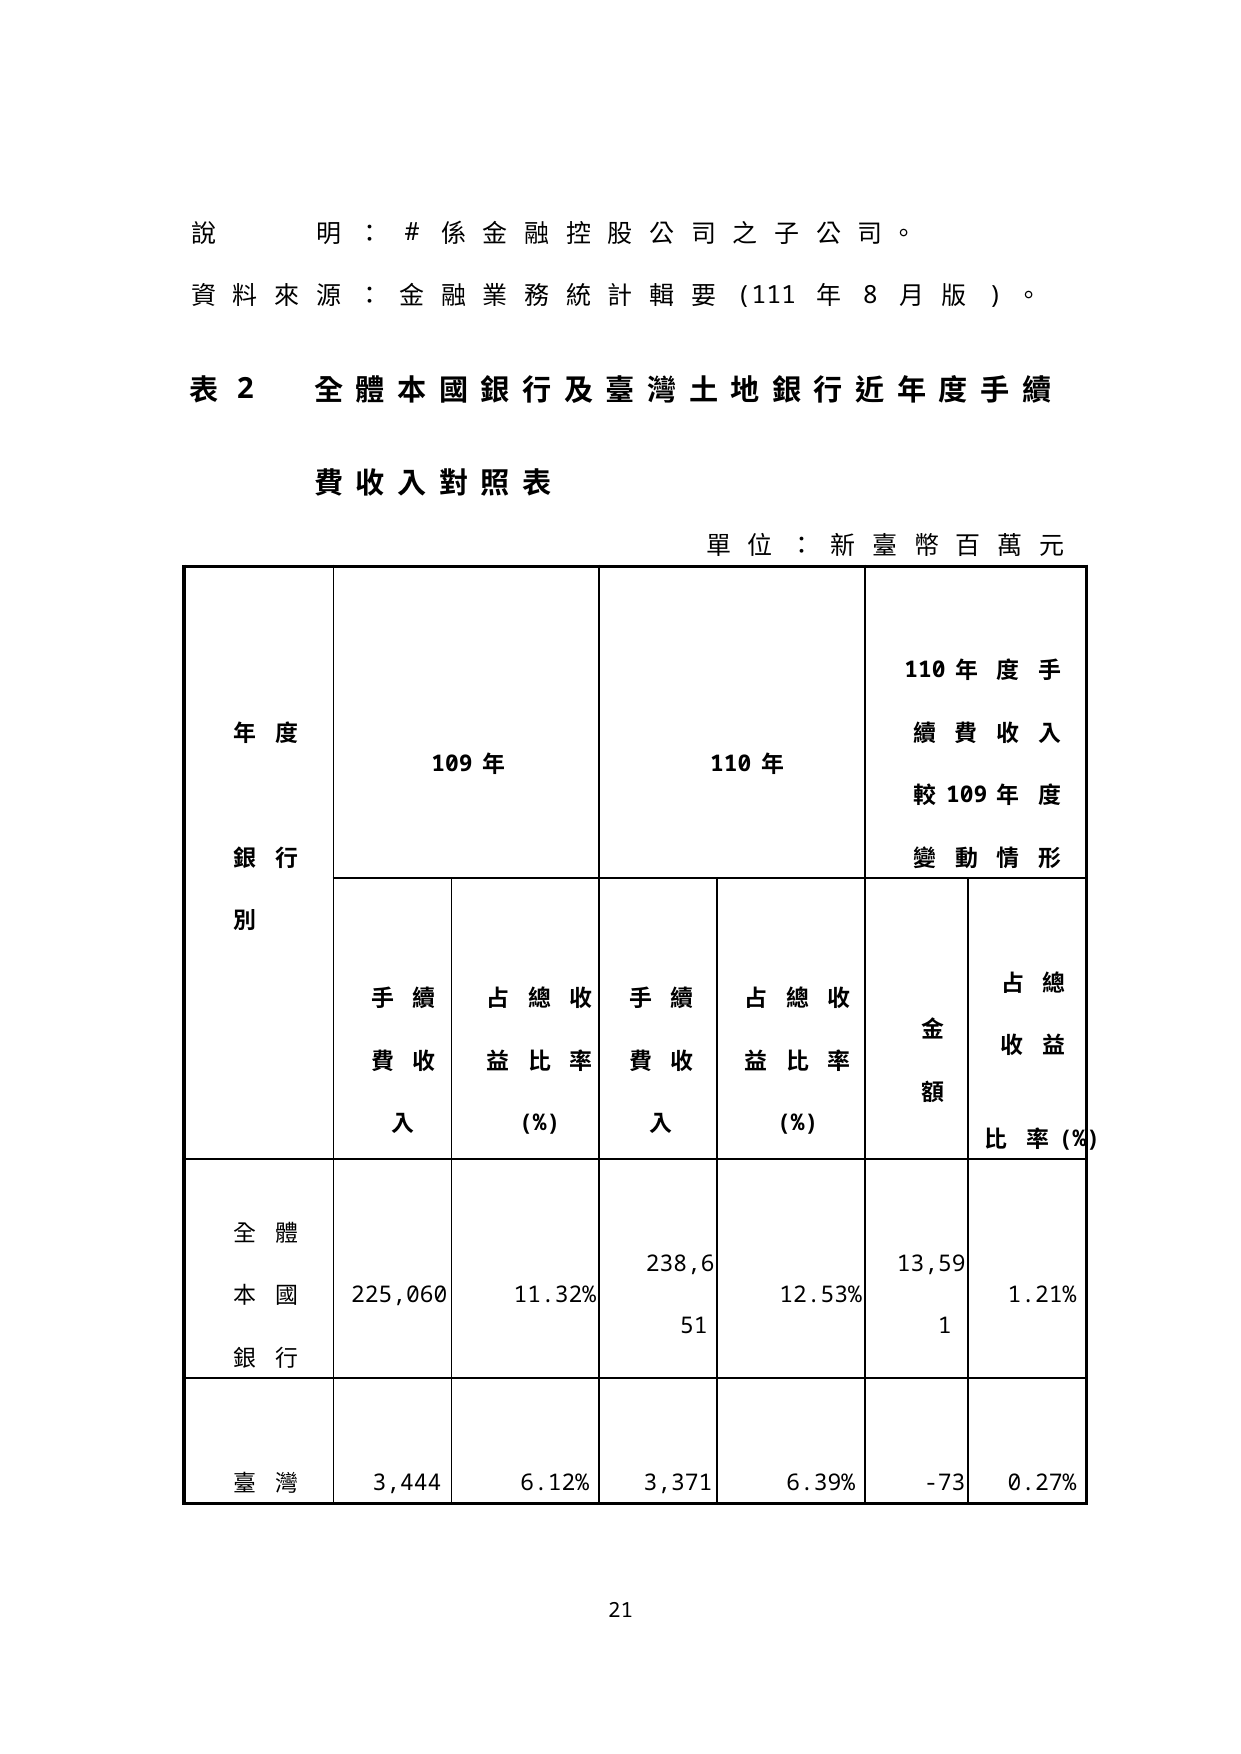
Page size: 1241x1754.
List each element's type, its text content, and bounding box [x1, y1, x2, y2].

table_cell 手續費收入 [600, 879, 716, 1158]
table_cell 占總收益比率(%) [718, 879, 864, 1158]
table_header 年度 銀行別 [186, 568, 333, 1158]
table_cell 12.53% [718, 1160, 864, 1377]
table_cell 238,651 [600, 1160, 716, 1377]
table_cell 手續費收入 [334, 879, 451, 1158]
table_header 110年度手續費收入較109年度變動情形 [866, 568, 1085, 877]
table_cell 6.12% [452, 1379, 598, 1502]
text 資料來源：金融業務統計輯要(111年8月版)。 [183, 252, 1058, 314]
table_header 110年 [600, 568, 864, 877]
table_cell 3,371 [600, 1379, 716, 1502]
table_header 109年 [334, 568, 598, 877]
text 說 明：#係金融控股公司之子公司。 [183, 189, 1058, 252]
table_cell 臺灣 [186, 1379, 333, 1502]
table_cell 13,591 [866, 1160, 967, 1377]
table_cell 225,060 [334, 1160, 451, 1377]
table_cell 金額 [866, 879, 967, 1158]
table_cell 6.39% [718, 1379, 864, 1502]
table_cell 全體本國銀行 [186, 1160, 333, 1377]
table_cell 占總收益比率(%) [452, 879, 598, 1158]
table_cell 3,444 [334, 1379, 451, 1502]
table_cell 11.32% [452, 1160, 598, 1377]
table_cell -73 [866, 1379, 967, 1502]
table_cell 1.21% [969, 1160, 1085, 1377]
table_cell 0.27% [969, 1379, 1085, 1502]
text 單位：新臺幣百萬元 [242, 502, 1072, 564]
table_cell 占總收益 比率(%) [969, 879, 1085, 1158]
text 表2 全體本國銀行及臺灣土地銀行近年度手續費收入對照表 [183, 314, 1058, 502]
